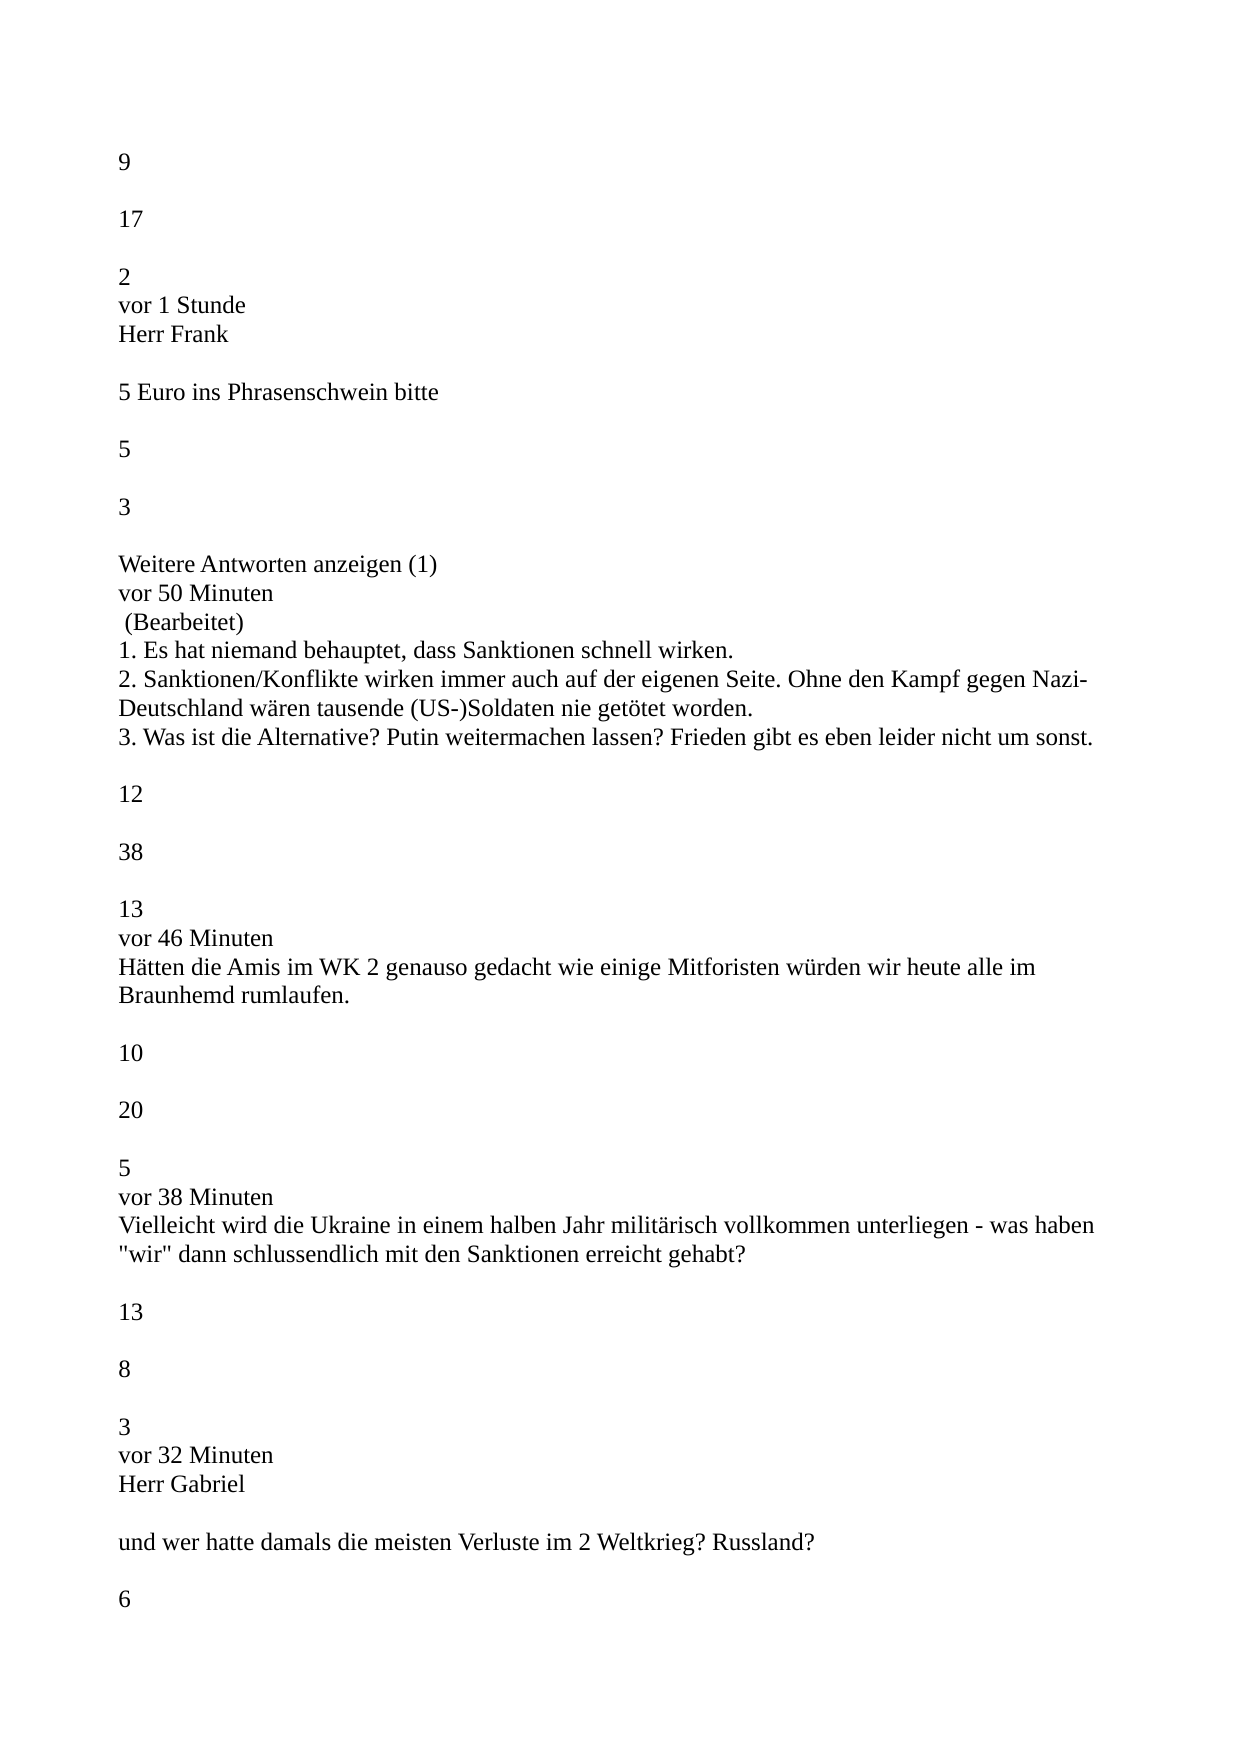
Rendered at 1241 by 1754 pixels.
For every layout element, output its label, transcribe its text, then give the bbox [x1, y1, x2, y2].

text 13 [118, 1297, 1122, 1326]
text 9 [118, 147, 1122, 176]
text (Bearbeitet) [118, 607, 1122, 636]
text Weitere Antworten anzeigen (1) [118, 549, 1122, 578]
text 5 [118, 1153, 1122, 1182]
text vor 50 Minuten [118, 578, 1122, 607]
text 17 [118, 204, 1122, 233]
text 38 [118, 837, 1122, 866]
text 3 [118, 492, 1122, 521]
text 8 [118, 1354, 1122, 1383]
text 6 [118, 1584, 1122, 1613]
text 5 Euro ins Phrasenschwein bitte [118, 377, 1122, 406]
text vor 1 Stunde [118, 291, 1122, 319]
text Hätten die Amis im WK 2 genauso gedacht wie einige Mitforisten würden wir heute alle im Braunhemd rumlaufen. [118, 952, 1122, 1009]
text 2. Sanktionen/Konflikte wirken immer auch auf der eigenen Seite. Ohne den Kampf gegen Nazi-Deutschland wären tausende (US-)Soldaten nie getötet worden. [118, 664, 1122, 722]
text 3. Was ist die Alternative? Putin weitermachen lassen? Frieden gibt es eben leider nicht um sonst. [118, 722, 1122, 751]
text Herr Gabriel [118, 1469, 1122, 1498]
text Herr Frank [118, 319, 1122, 348]
text 12 [118, 779, 1122, 808]
text 13 [118, 894, 1122, 923]
text 3 [118, 1412, 1122, 1441]
text 5 [118, 434, 1122, 463]
text vor 46 Minuten [118, 923, 1122, 952]
text 1. Es hat niemand behauptet, dass Sanktionen schnell wirken. [118, 636, 1122, 664]
text Vielleicht wird die Ukraine in einem halben Jahr militärisch vollkommen unterliegen - was haben "wir" dann schlussendlich mit den Sanktionen erreicht gehabt? [118, 1211, 1122, 1268]
text 10 [118, 1038, 1122, 1067]
text 20 [118, 1096, 1122, 1124]
text vor 38 Minuten [118, 1182, 1122, 1211]
text 2 [118, 262, 1122, 291]
text vor 32 Minuten [118, 1441, 1122, 1469]
text und wer hatte damals die meisten Verluste im 2 Weltkrieg? Russland? [118, 1527, 1122, 1556]
